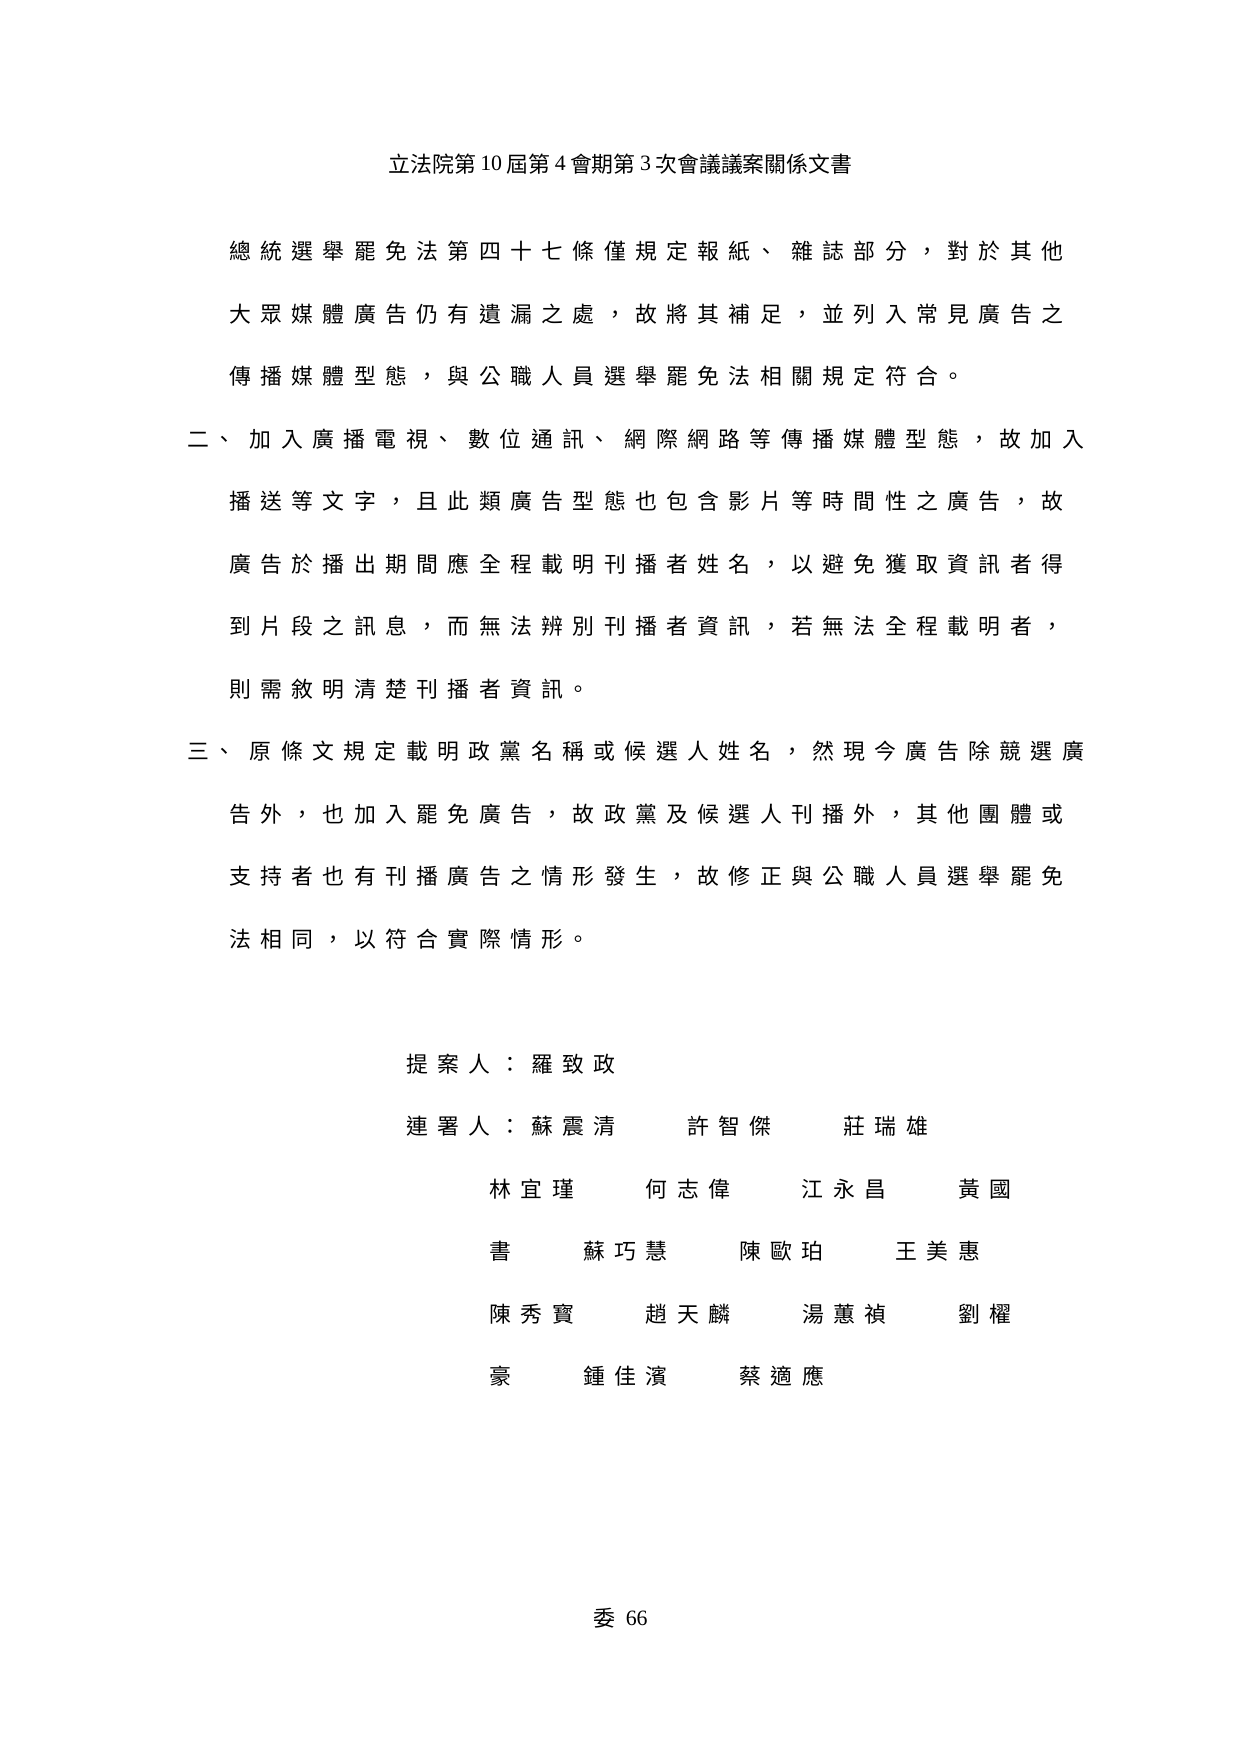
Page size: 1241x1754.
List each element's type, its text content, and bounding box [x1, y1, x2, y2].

text 連署人：蘇震清 許智傑 莊瑞雄 林宜瑾 何志偉 江永昌 黃國書 蘇巧慧 陳歐珀 王美惠 陳秀寳 趙天麟 湯蕙禎 劉櫂豪 鍾佳濱 蔡適應 [393, 1094, 1023, 1406]
text 提案人：羅致政 [393, 1031, 1023, 1094]
text 三、原條文規定載明政黨名稱或候選人姓名，然現今廣告除競選廣告外，也加入罷免廣告，故政黨及候選人刊播外，其他團體或支持者也有刊播廣告之情形發生，故修正與公職人員選舉罷免法相同，以符合實際情形。 [173, 719, 1089, 969]
text 總統選舉罷免法第四十七條僅規定報紙、雜誌部分，對於其他大眾媒體廣告仍有遺漏之處，故將其補足，並列入常見廣告之傳播媒體型態，與公職人員選舉罷免法相關規定符合。 [173, 219, 1089, 406]
text 二、加入廣播電視、數位通訊、網際網路等傳播媒體型態，故加入播送等文字，且此類廣告型態也包含影片等時間性之廣告，故廣告於播出期間應全程載明刊播者姓名，以避免獲取資訊者得到片段之訊息，而無法辨別刊播者資訊，若無法全程載明者，則需敘明清楚刊播者資訊。 [173, 406, 1089, 719]
